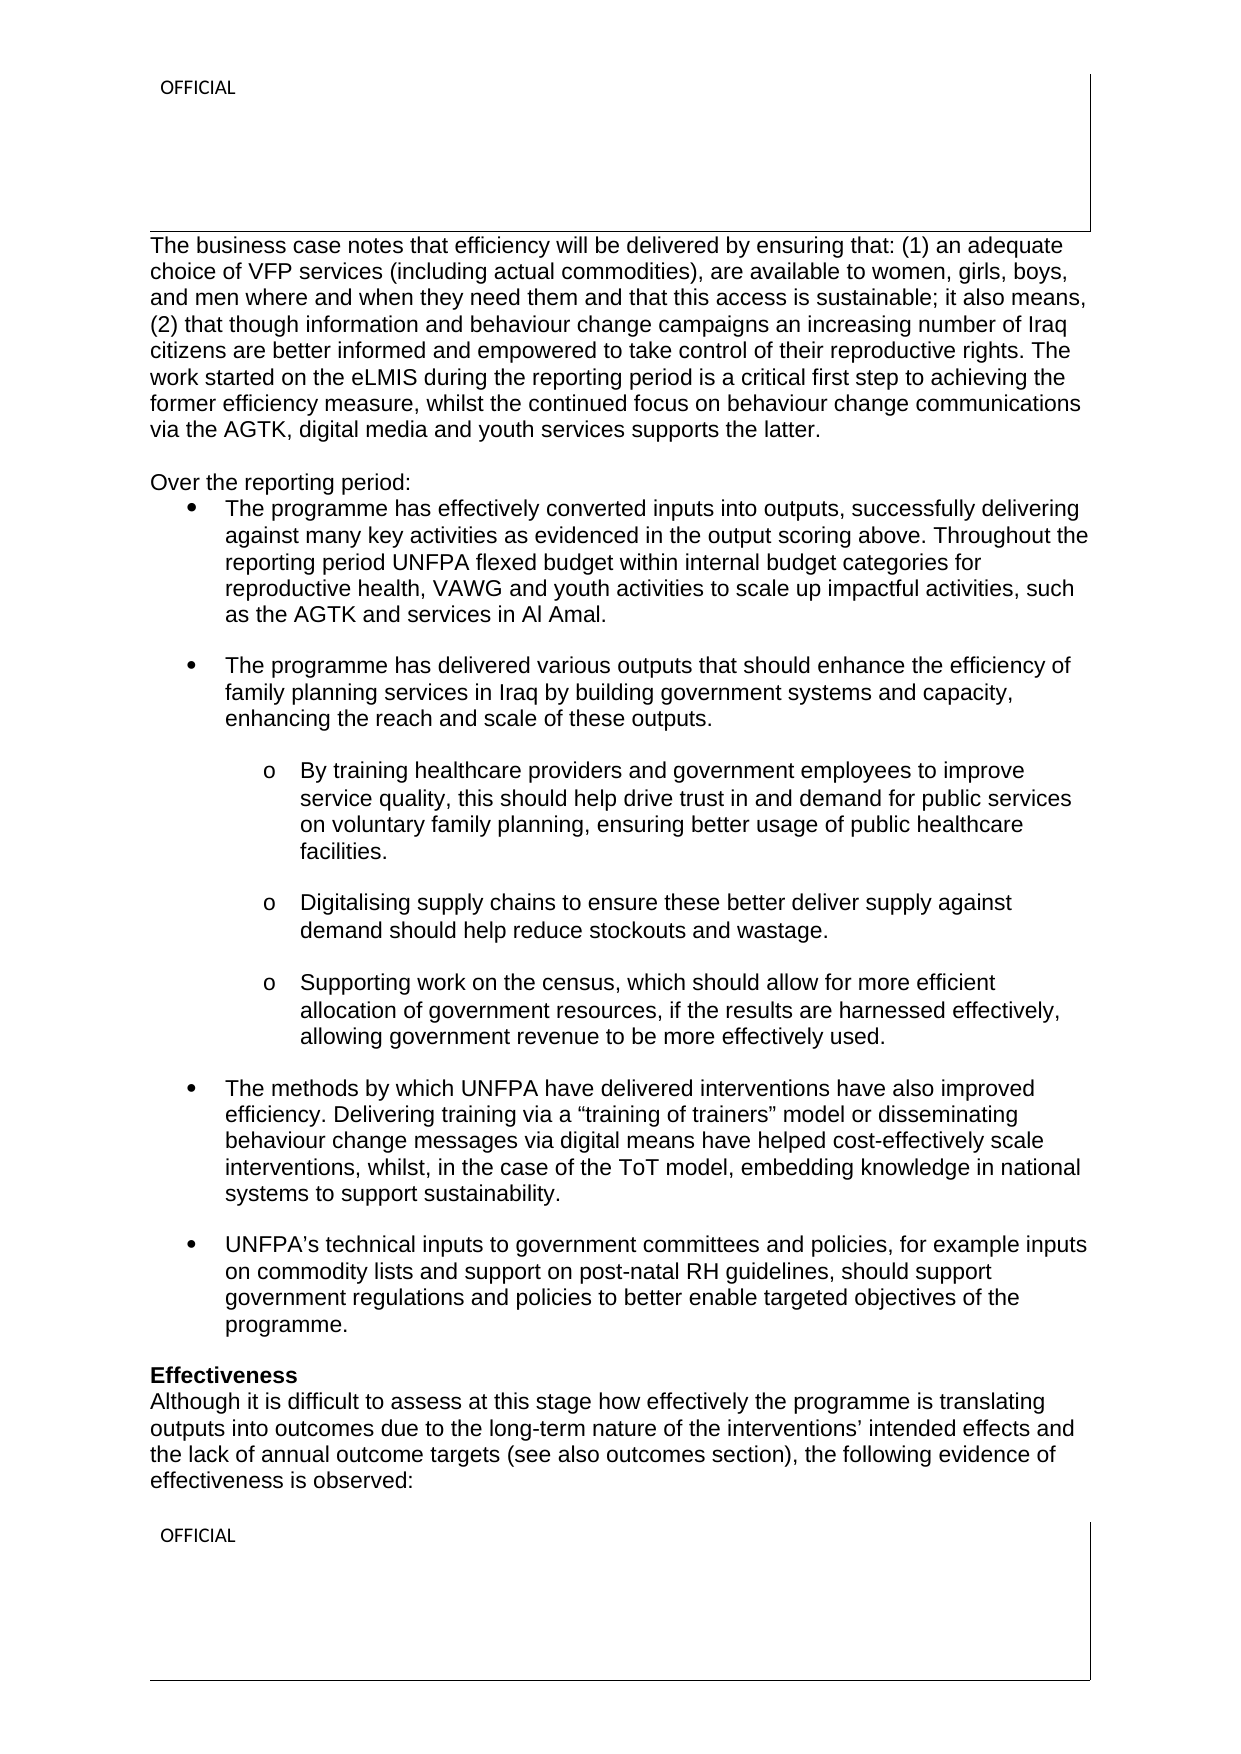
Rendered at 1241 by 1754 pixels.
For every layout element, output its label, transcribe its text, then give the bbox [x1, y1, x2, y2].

list UNFPA’s technical inputs to government committees and policies, for example inputs on commodity lists and support on post-natal RH guidelines, should support government regulations and policies to better enable targeted objectives of the programme. [187, 1231, 1090, 1337]
list The programme has delivered various outputs that should enhance the efficiency of family planning services in Iraq by building government systems and capacity, enhancing the reach and scale of these outputs. [187, 652, 1090, 732]
list The programme has effectively converted inputs into outputs, successfully delivering against many key activities as evidenced in the output scoring above. Throughout the reporting period UNFPA flexed budget within internal budget categories for reproductive health, VAWG and youth activities to scale up impactful activities, such as the AGTK and services in Al Amal. [187, 495, 1090, 627]
list The methods by which UNFPA have delivered interventions have also improved efficiency. Delivering training via a “training of trainers” model or disseminating behaviour change messages via digital means have helped cost-effectively scale interventions, whilst, in the case of the ToT model, embedding knowledge in national systems to support sustainability. [187, 1075, 1090, 1206]
list Supporting work on the census, which should allow for more efficient allocation of government resources, if the results are harnessed effectively, allowing government revenue to be more effectively used. [262, 969, 1090, 1050]
list By training healthcare providers and government employees to improve service quality, this should help drive trust in and demand for public services on voluntary family planning, ensuring better usage of public healthcare facilities. [262, 757, 1090, 864]
text The business case notes that efficiency will be delivered by ensuring that: (1) an adequate choice of VFP services (including actual commodities), are available to women, girls, boys, and men where and when they need them and that this access is sustainable; it also means, (2) that though information and behaviour change campaigns an increasing number of Iraq citizens are better informed and empowered to take control of their reproductive rights. The work started on the eLMIS during the reporting period is a critical first step to achieving the former efficiency measure, whilst the continued focus on behaviour change communications via the AGTK, digital media and youth services supports the latter. [150, 232, 1090, 442]
text Effectiveness [150, 1362, 1090, 1388]
text Over the reporting period: [150, 469, 1090, 495]
text Although it is difficult to assess at this stage how effectively the programme is translating outputs into outcomes due to the long-term nature of the interventions’ intended effects and the lack of annual outcome targets (see also outcomes section), the following evidence of effectiveness is observed: [150, 1388, 1090, 1494]
list Digitalising supply chains to ensure these better deliver supply against demand should help reduce stockouts and wastage. [262, 889, 1090, 944]
